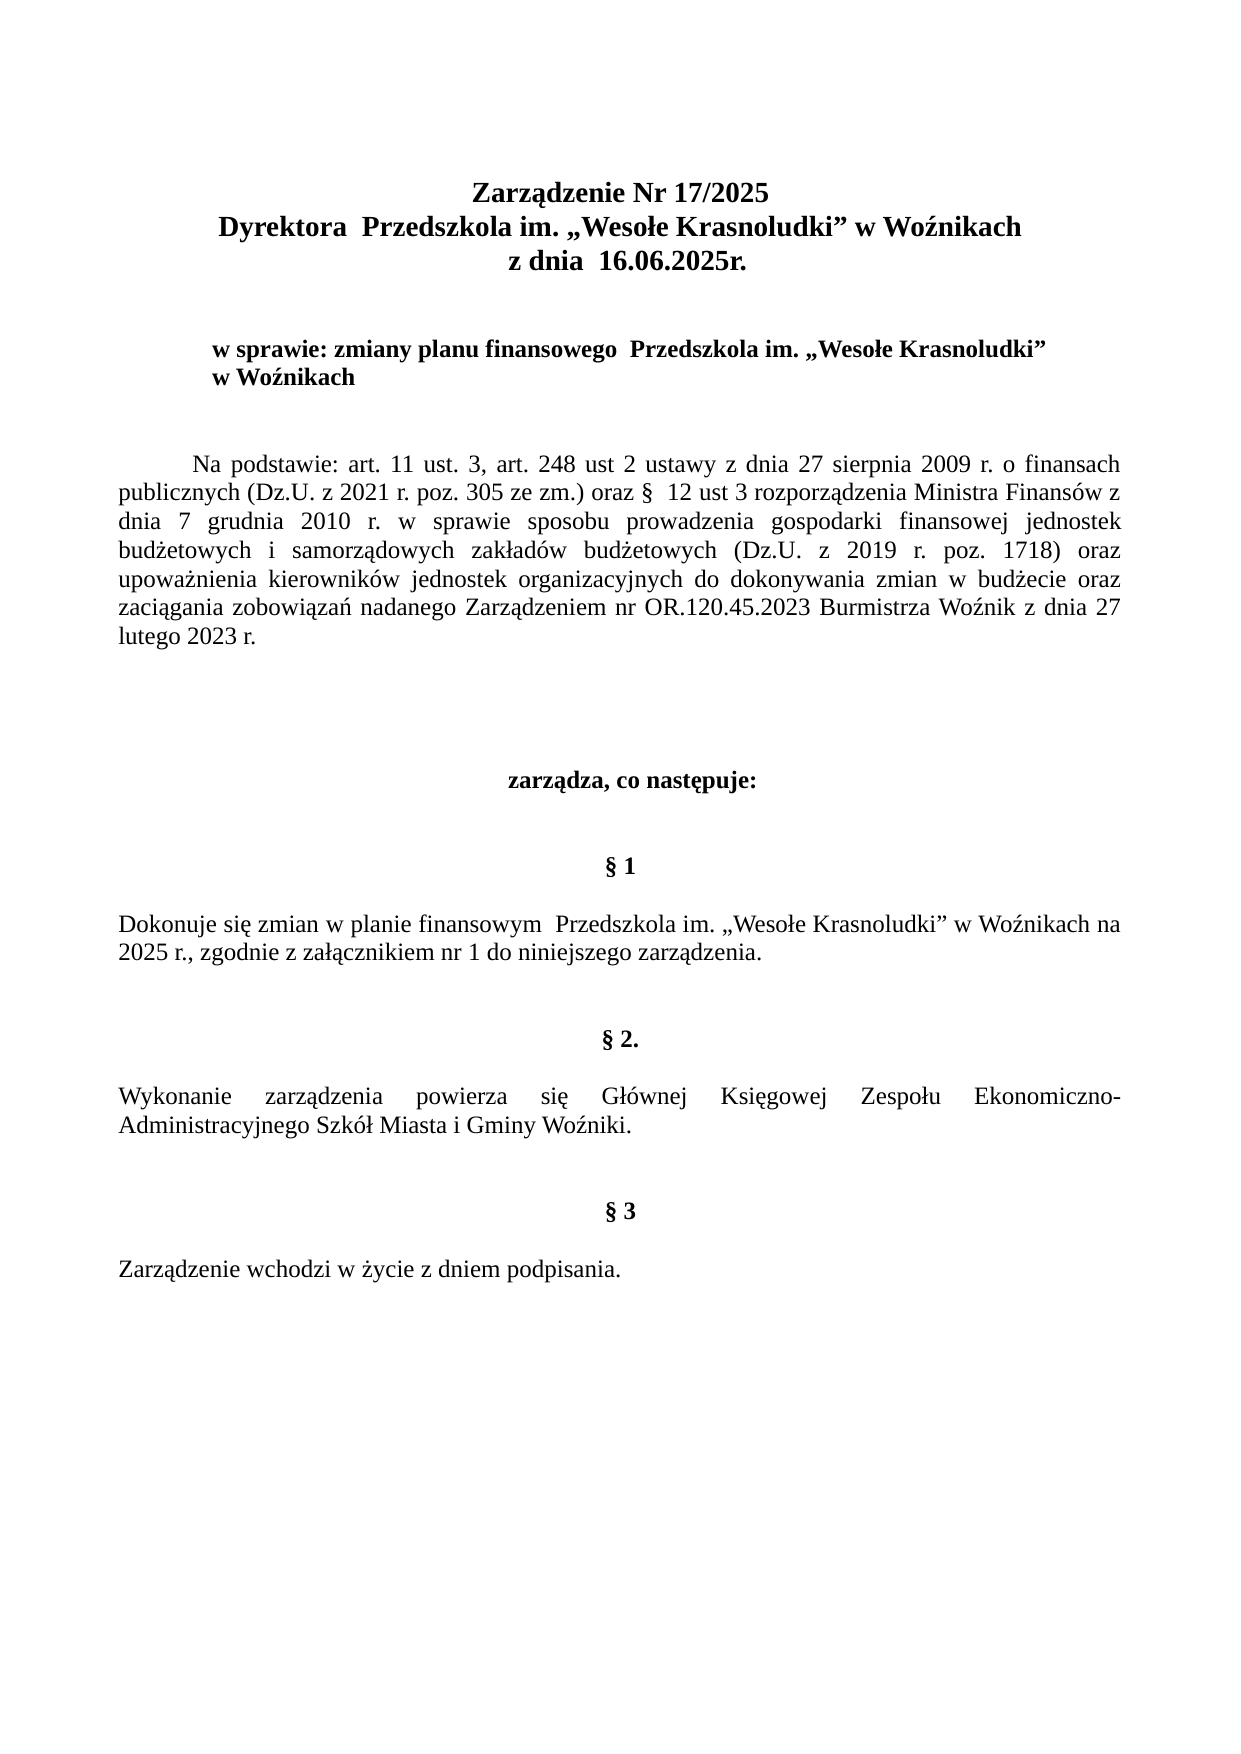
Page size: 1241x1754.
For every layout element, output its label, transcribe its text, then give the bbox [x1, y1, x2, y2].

text w sprawie: zmiany planu finansowego Przedszkola im. „Wesołe Krasnoludki” [118, 334, 1122, 362]
text z dnia 16.06.2025r. [118, 243, 1122, 276]
text § 3 [118, 1196, 1122, 1225]
text § 1 [118, 851, 1122, 880]
text Dokonuje się zmian w planie finansowym Przedszkola im. „Wesołe Krasnoludki” w Woźnikach na 2025 r., zgodnie z załącznikiem nr 1 do niniejszego zarządzenia. [118, 909, 1122, 966]
text Zarządzenie Nr 17/2025 [118, 176, 1122, 209]
text zarządza, co następuje: [118, 765, 1122, 794]
text Wykonanie zarządzenia powierza się Głównej Księgowej Zespołu Ekonomiczno- Administracyjnego Szkół Miasta i Gminy Woźniki. [118, 1081, 1122, 1139]
text w Woźnikach [118, 362, 1122, 391]
text Zarządzenie wchodzi w życie z dniem podpisania. [118, 1254, 1122, 1282]
text Na podstawie: art. 11 ust. 3, art. 248 ust 2 ustawy z dnia 27 sierpnia 2009 r. o finansach publicznych (Dz.U. z 2021 r. poz. 305 ze zm.) oraz § 12 ust 3 rozporządzenia Ministra Finansów z dnia 7 grudnia 2010 r. w sprawie sposobu prowadzenia gospodarki finansowej jednostek budżetowych i samorządowych zakładów budżetowych (Dz.U. z 2019 r. poz. 1718) oraz upoważnienia kierowników jednostek organizacyjnych do dokonywania zmian w budżecie oraz zaciągania zobowiązań nadanego Zarządzeniem nr OR.120.45.2023 Burmistrza Woźnik z dnia 27 lutego 2023 r. [118, 449, 1122, 650]
text § 2. [118, 1024, 1122, 1052]
text Dyrektora Przedszkola im. „Wesołe Krasnoludki” w Woźnikach [118, 209, 1122, 243]
